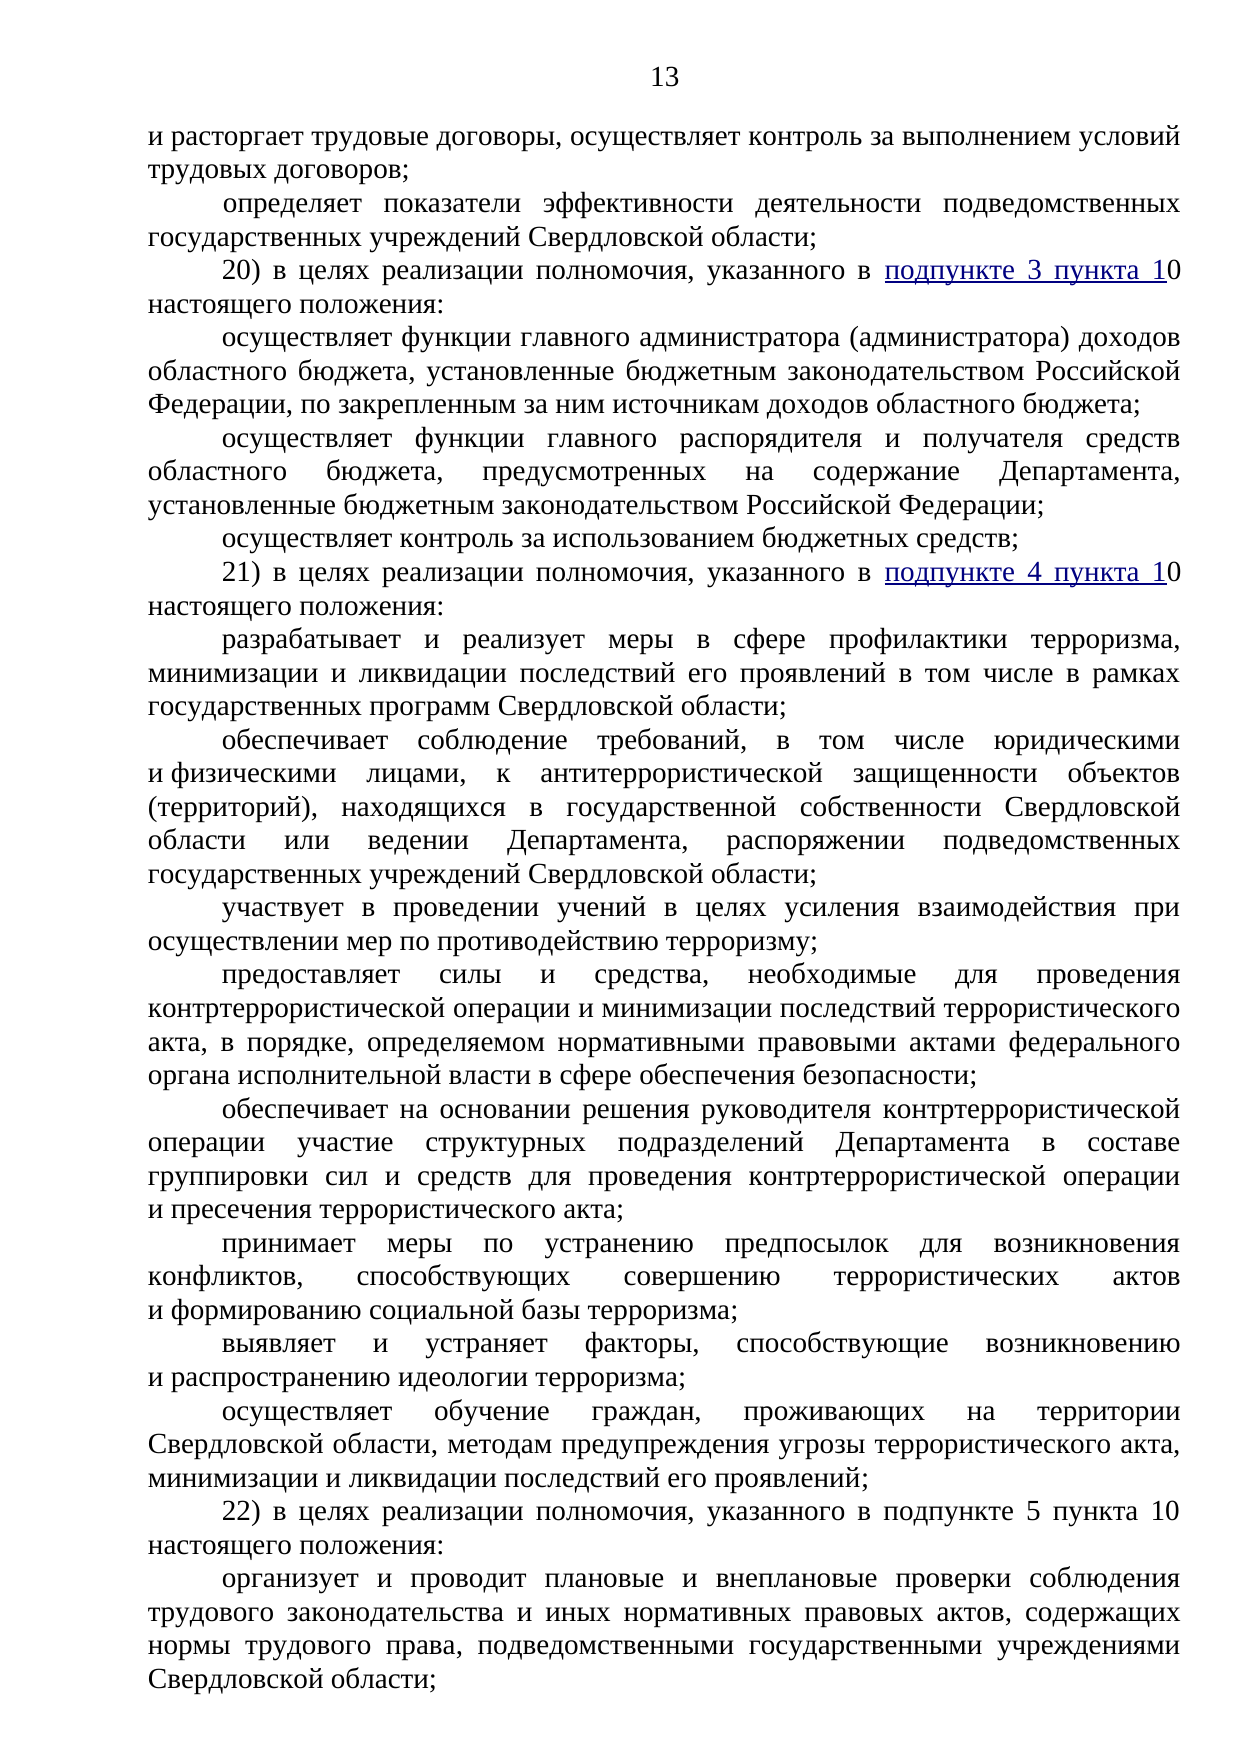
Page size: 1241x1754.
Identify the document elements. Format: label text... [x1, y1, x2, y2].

text и расторгает трудовые договоры, осуществляет контроль за выполнением условий трудовых договоров; [148, 118, 1181, 185]
text выявляет и устраняет факторы, способствующие возникновению и распространению идеологии терроризма; [148, 1326, 1181, 1393]
text разрабатывает и реализует меры в сфере профилактики терроризма, минимизации и ликвидации последствий его проявлений в том числе в рамках государственных программ Свердловской области; [148, 621, 1181, 722]
text 20) в целях реализации полномочия, указанного в подпункте 3 пункта 10 настоящего положения: [148, 252, 1181, 319]
text осуществляет функции главного распорядителя и получателя средств областного бюджета, предусмотренных на содержание Департамента, установленные бюджетным законодательством Российской Федерации; [148, 420, 1181, 521]
text осуществляет функции главного администратора (администратора) доходов областного бюджета, установленные бюджетным законодательством Российской Федерации, по закрепленным за ним источникам доходов областного бюджета; [148, 319, 1181, 420]
text участвует в проведении учений в целях усиления взаимодействия при осуществлении мер по противодействию терроризму; [148, 889, 1181, 957]
text определяет показатели эффективности деятельности подведомственных государственных учреждений Свердловской области; [148, 185, 1181, 252]
text осуществляет обучение граждан, проживающих на территории Свердловской области, методам предупреждения угрозы террористического акта, минимизации и ликвидации последствий его проявлений; [148, 1393, 1181, 1493]
text обеспечивает соблюдение требований, в том числе юридическими и физическими лицами, к антитеррористической защищенности объектов (территорий), находящихся в государственной собственности Свердловской области или ведении Департамента, распоряжении подведомственных государственных учреждений Свердловской области; [148, 722, 1181, 889]
text 21) в целях реализации полномочия, указанного в подпункте 4 пункта 10 настоящего положения: [148, 554, 1181, 621]
text осуществляет контроль за использованием бюджетных средств; [148, 521, 1181, 554]
text 22) в целях реализации полномочия, указанного в подпункте 5 пункта 10 настоящего положения: [148, 1493, 1181, 1560]
text организует и проводит плановые и внеплановые проверки соблюдения трудового законодательства и иных нормативных правовых актов, содержащих нормы трудового права, подведомственными государственными учреждениями Свердловской области; [148, 1560, 1181, 1694]
text принимает меры по устранению предпосылок для возникновения конфликтов, способствующих совершению террористических актов и формированию социальной базы терроризма; [148, 1225, 1181, 1326]
text обеспечивает на основании решения руководителя контртеррористической операции участие структурных подразделений Департамента в составе группировки сил и средств для проведения контртеррористической операции и пресечения террористического акта; [148, 1091, 1181, 1225]
text предоставляет силы и средства, необходимые для проведения контртеррористической операции и минимизации последствий террористического акта, в порядке, определяемом нормативными правовыми актами федерального органа исполнительной власти в сфере обеспечения безопасности; [148, 957, 1181, 1091]
